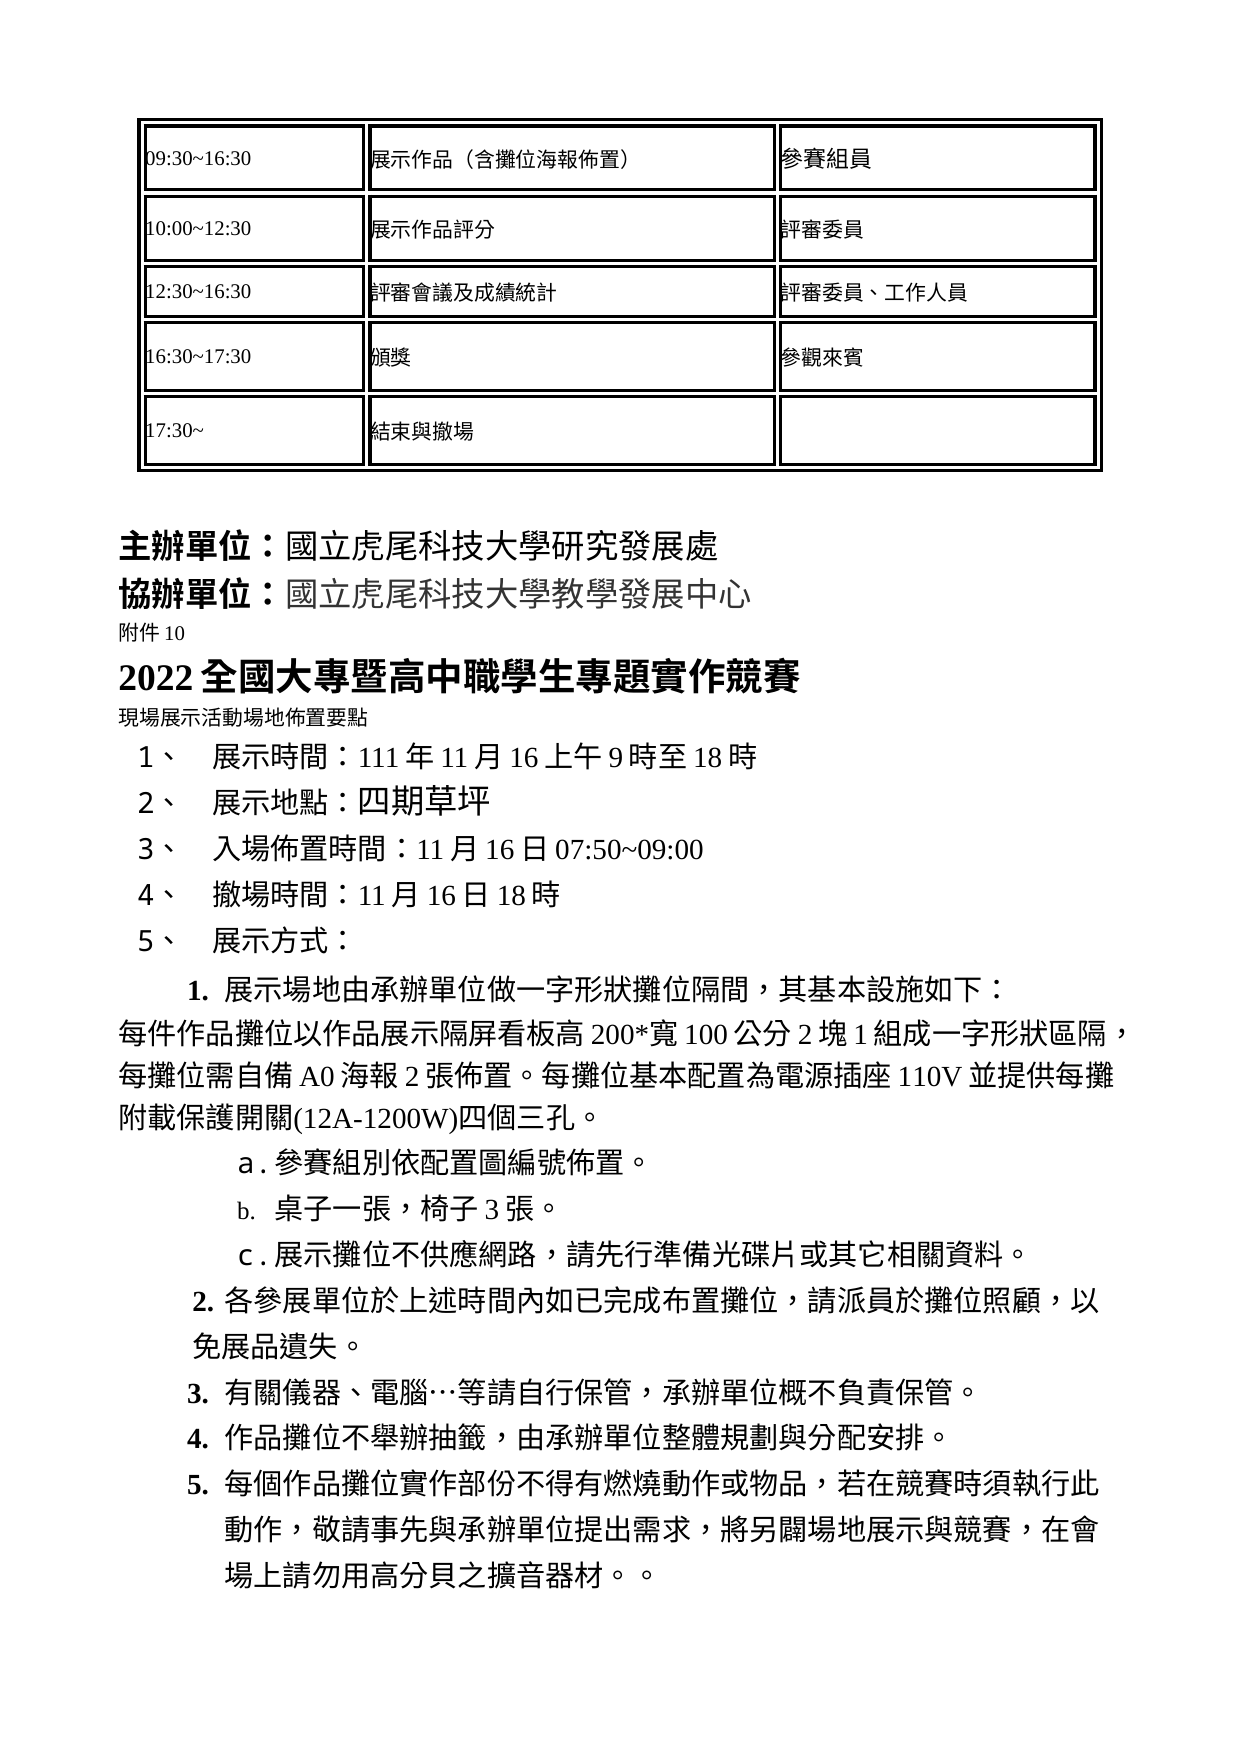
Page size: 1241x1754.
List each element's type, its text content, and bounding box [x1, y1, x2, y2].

table_cell 評審會議及成績統計 [367, 259, 777, 315]
text 協辦單位：國立虎尾科技大學教學發展中心 [118, 568, 1122, 616]
table_cell 評審委員 [778, 188, 1098, 258]
list 展示攤位不供應網路，請先行準備光碟片或其它相關資料。 [237, 1229, 1122, 1275]
list 展示方式： [137, 914, 1122, 960]
table_cell 12:30~16:30 [142, 259, 367, 315]
table_cell 10:00~12:30 [142, 188, 367, 258]
table_cell 展示作品評分 [367, 188, 777, 258]
list 有關儀器、電腦…等請自行保管，承辦單位概不負責保管。 [187, 1366, 1122, 1412]
list 展示地點：四期草坪 [137, 777, 1122, 823]
text 附件10 [118, 616, 1122, 647]
text 2022全國大專暨高中職學生專題實作競賽 [118, 647, 1122, 701]
table_cell 參觀來賓 [778, 315, 1098, 389]
text 主辦單位：國立虎尾科技大學研究發展處 [118, 520, 1122, 568]
table_cell [778, 389, 1098, 462]
list 入場佈置時間：11月16日07:50~09:00 [137, 823, 1122, 869]
table_cell 結束與撤場 [367, 389, 777, 462]
table_cell [782, 398, 1093, 462]
table_cell 參賽組員 [778, 121, 1098, 188]
list 展示時間：111年11月16上午9時至18時 [137, 731, 1122, 777]
list 參賽組別依配置圖編號佈置。 [237, 1137, 1122, 1183]
list 各參展單位於上述時間內如已完成布置攤位，請派員於攤位照顧，以免展品遺失。 [192, 1275, 1127, 1366]
list 作品攤位不舉辦抽籤，由承辦單位整體規劃與分配安排。 [187, 1412, 1122, 1458]
text 每件作品攤位以作品展示隔屏看板高200*寬100公分2塊1組成一字形狀區隔，每攤位需自備A0海報2張佈置。每攤位基本配置為電源插座110V並提供每攤附載保護開關(12A-1200W)四個三孔。 [118, 1010, 1122, 1137]
text 現場展示活動場地佈置要點 [118, 701, 1122, 731]
list 展示場地由承辦單位做一字形狀攤位隔間，其基本設施如下： [187, 960, 1122, 1010]
table_cell 展示作品（含攤位海報佈置） [367, 121, 777, 188]
list 撤場時間：11月16日18時 [137, 869, 1122, 914]
table_cell 09:30~16:30 [142, 121, 367, 188]
table_cell 評審委員、工作人員 [778, 259, 1098, 315]
table_cell 16:30~17:30 [142, 315, 367, 389]
list 每個作品攤位實作部份不得有燃燒動作或物品，若在競賽時須執行此動作，敬請事先與承辦單位提出需求，將另闢場地展示與競賽，在會場上請勿用高分貝之擴音器材。。 [187, 1458, 1122, 1596]
list 桌子一張，椅子3張。 [237, 1183, 1122, 1229]
table_cell 17:30~ [142, 389, 367, 462]
table_cell 頒獎 [367, 315, 777, 389]
